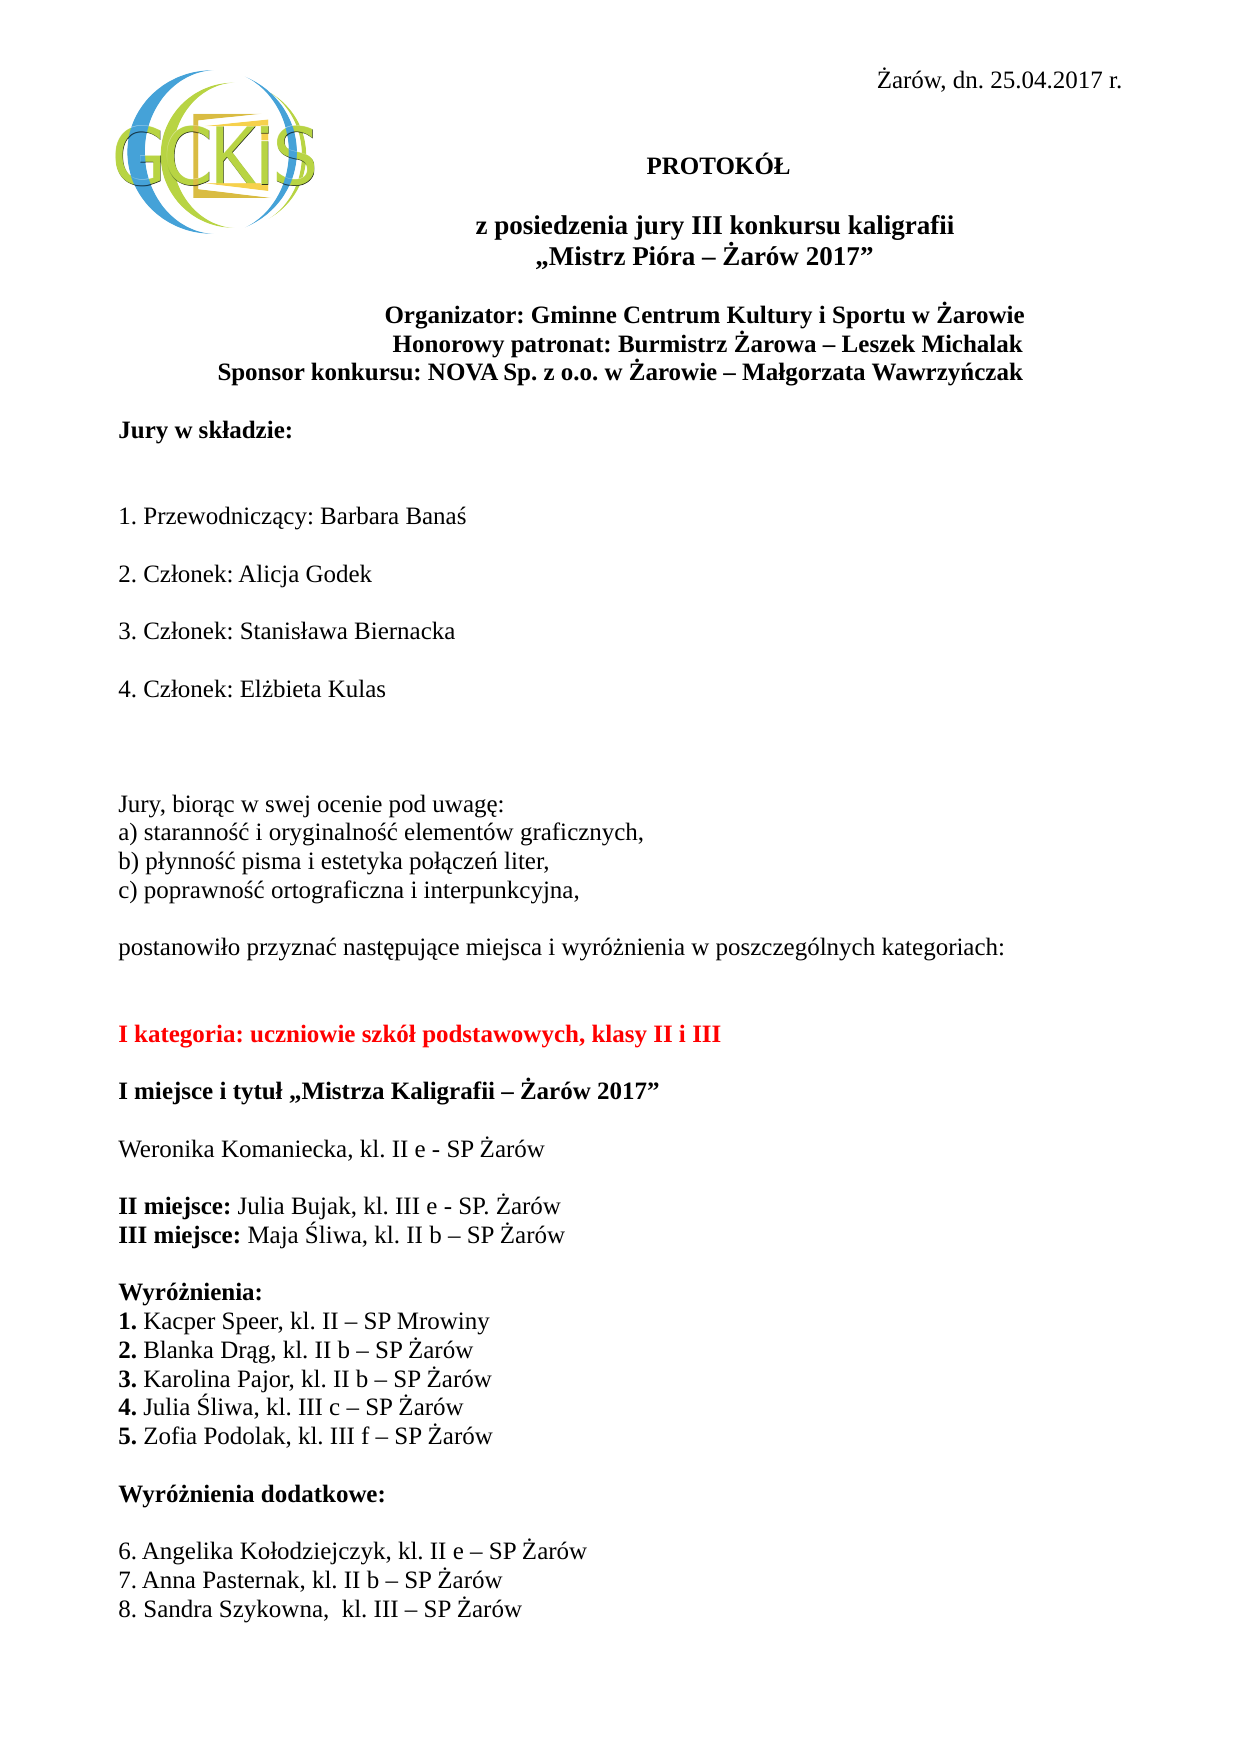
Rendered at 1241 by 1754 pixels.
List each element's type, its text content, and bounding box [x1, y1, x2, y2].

text I miejsce i tytuł „Mistrza Kaligrafii – Żarów 2017” [118, 1076, 1122, 1105]
text postanowiło przyznać następujące miejsca i wyróżnienia w poszczególnych kategoriach: [118, 932, 1122, 961]
text „Mistrz Pióra – Żarów 2017” [118, 240, 1122, 271]
text z posiedzenia jury III konkursu kaligrafii [118, 209, 1122, 240]
text 6. Angelika Kołodziejczyk, kl. II e – SP Żarów [118, 1536, 1122, 1565]
text b) płynność pisma i estetyka połączeń liter, [118, 846, 1122, 875]
text a) staranność i oryginalność elementów graficznych, [118, 817, 1122, 846]
text Wyróżnienia dodatkowe: [118, 1479, 1122, 1507]
text 2. Blanka Drąg, kl. II b – SP Żarów [118, 1335, 1122, 1364]
text 3. Członek: Stanisława Biernacka [118, 616, 1122, 645]
text 4. Członek: Elżbieta Kulas [118, 674, 1122, 702]
text 4. Julia Śliwa, kl. III c – SP Żarów [118, 1392, 1122, 1421]
text III miejsce: Maja Śliwa, kl. II b – SP Żarów [118, 1220, 1122, 1249]
text Jury w składzie: [118, 415, 1122, 444]
text Jury, biorąc w swej ocenie pod uwagę: [118, 789, 1122, 817]
text 2. Członek: Alicja Godek [118, 559, 1122, 587]
text Żarów, dn. 25.04.2017 r. [118, 65, 1122, 94]
text 8. Sandra Szykowna, kl. III – SP Żarów [118, 1594, 1122, 1622]
text 7. Anna Pasternak, kl. II b – SP Żarów [118, 1565, 1122, 1594]
text 5. Zofia Podolak, kl. III f – SP Żarów [118, 1421, 1122, 1450]
text c) poprawność ortograficzna i interpunkcyjna, [118, 875, 1122, 904]
text I kategoria: uczniowie szkół podstawowych, klasy II i III [118, 1019, 1122, 1047]
text 1. Kacper Speer, kl. II – SP Mrowiny [118, 1306, 1122, 1335]
text 3. Karolina Pajor, kl. II b – SP Żarów [118, 1364, 1122, 1392]
text Weronika Komaniecka, kl. II e - SP Żarów [118, 1134, 1122, 1162]
picture [115, 70, 315, 234]
text PROTOKÓŁ [315, 151, 1122, 180]
text Organizator: Gminne Centrum Kultury i Sportu w Żarowie [118, 300, 1122, 329]
text 1. Przewodniczący: Barbara Banaś [118, 501, 1122, 530]
text Wyróżnienia: [118, 1277, 1122, 1306]
text Sponsor konkursu: NOVA Sp. z o.o. w Żarowie – Małgorzata Wawrzyńczak [118, 357, 1122, 386]
text Honorowy patronat: Burmistrz Żarowa – Leszek Michalak [118, 329, 1122, 357]
text II miejsce: Julia Bujak, kl. III e - SP. Żarów [118, 1191, 1122, 1220]
